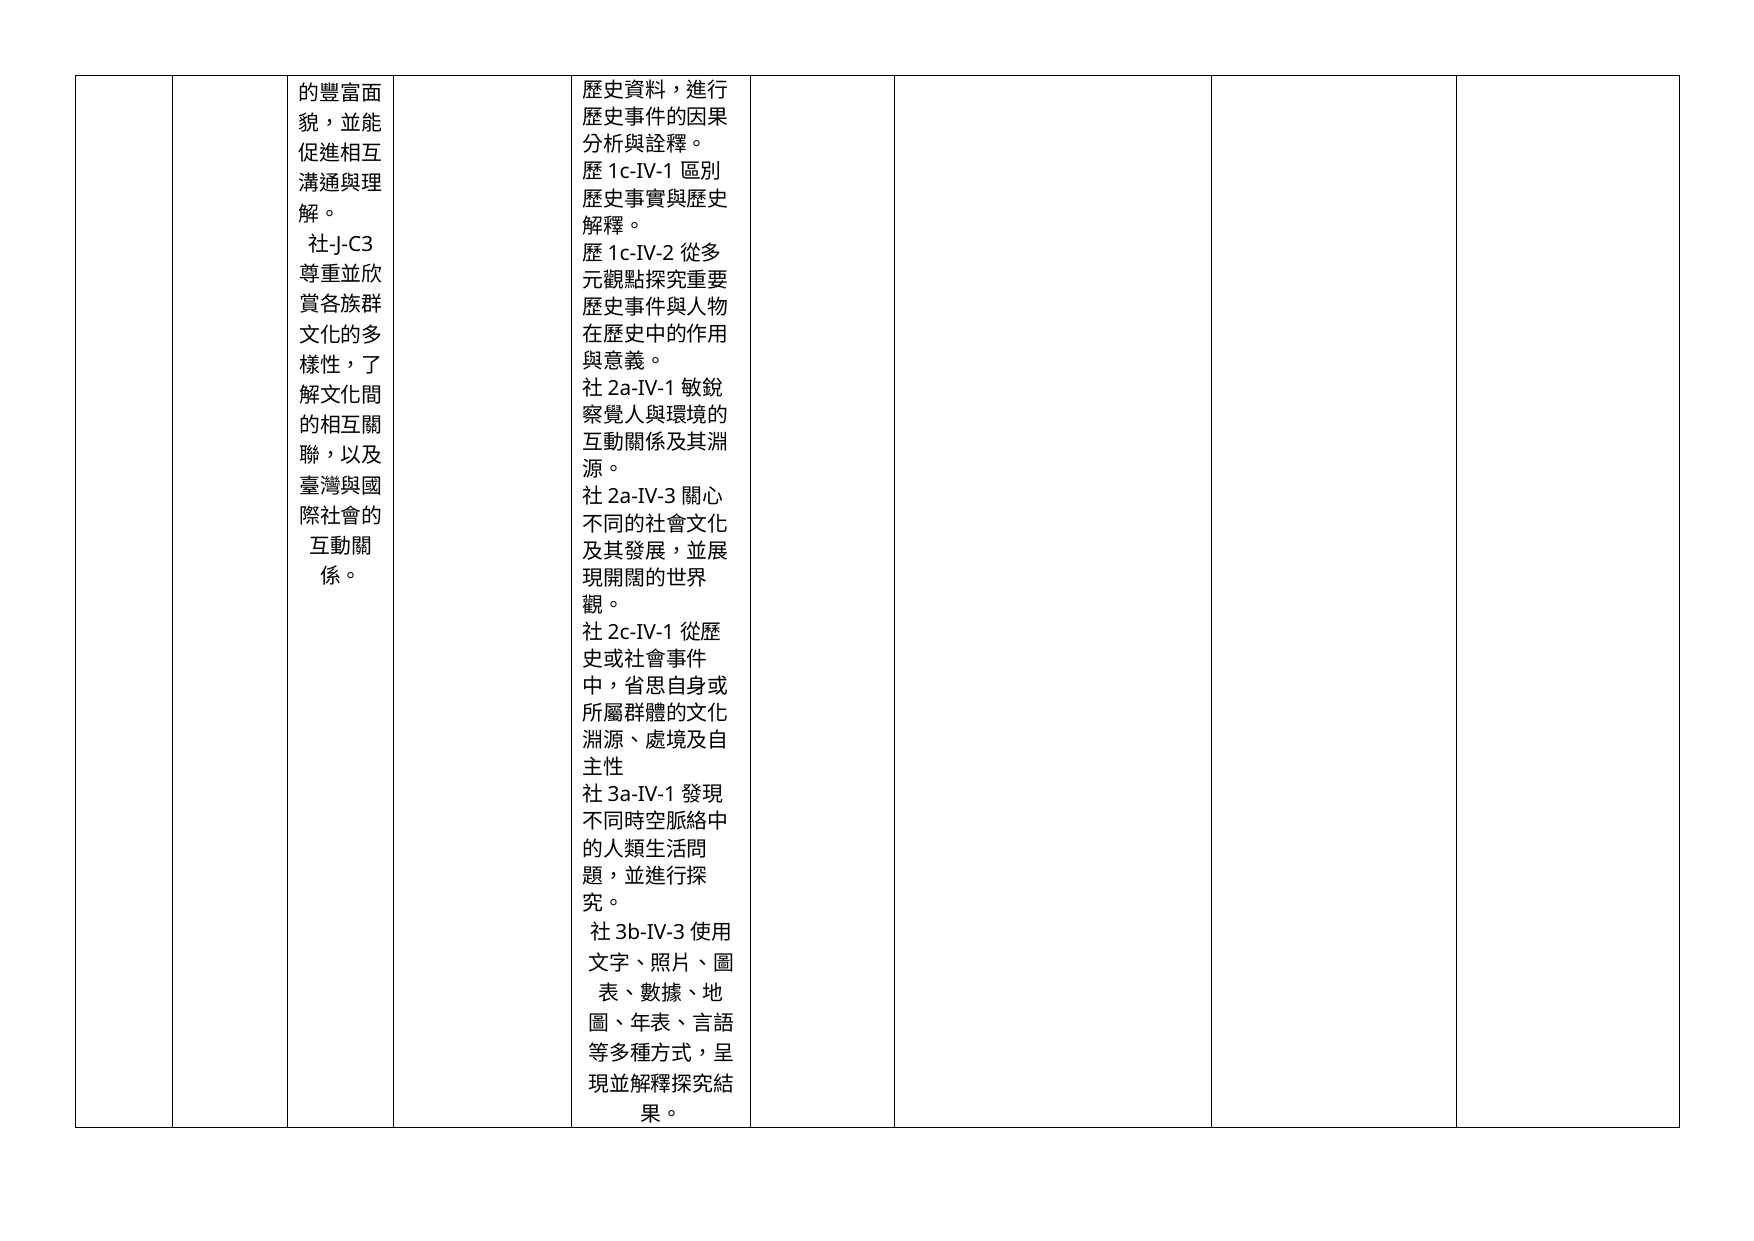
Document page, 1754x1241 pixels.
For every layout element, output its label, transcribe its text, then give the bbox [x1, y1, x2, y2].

table_cell [173, 76, 287, 1127]
table_cell [895, 76, 1211, 1127]
table_cell [394, 76, 571, 1127]
table_cell [1457, 76, 1679, 1127]
table_cell 的豐富面貌，並能促進相互溝通與理解。 社-J-C3 尊重並欣賞各族群文化的多樣性，了解文化間的相互關聯，以及臺灣與國際社會的互動關係。 [288, 76, 393, 1127]
table_cell 歷史資料，進行歷史事件的因果分析與詮釋。 歷1c-IV-1 區別歷史事實與歷史解釋。 歷1c-IV-2 從多元觀點探究重要歷史事件與人物在歷史中的作用與意義。 社2a-IV-1 敏銳察覺人與環境的互動關係及其淵源。 社2a-IV-3 關心不同的社會文化及其發展，並展現開闊的世界觀。 社2c-IV-1 從歷史或社會事件中，省思自身或所屬群體的文化淵源、處境及自主性 社3a-IV-1 發現不同時空脈絡中的人類生活問題，並進行探究。 社3b-IV-3 使用文字、照片、圖表、數據、地圖、年表、言語等多種方式，呈現並解釋探究結果。 [572, 76, 750, 1127]
table_cell [76, 76, 172, 1127]
table_cell [1212, 76, 1456, 1127]
table_cell [751, 76, 894, 1127]
